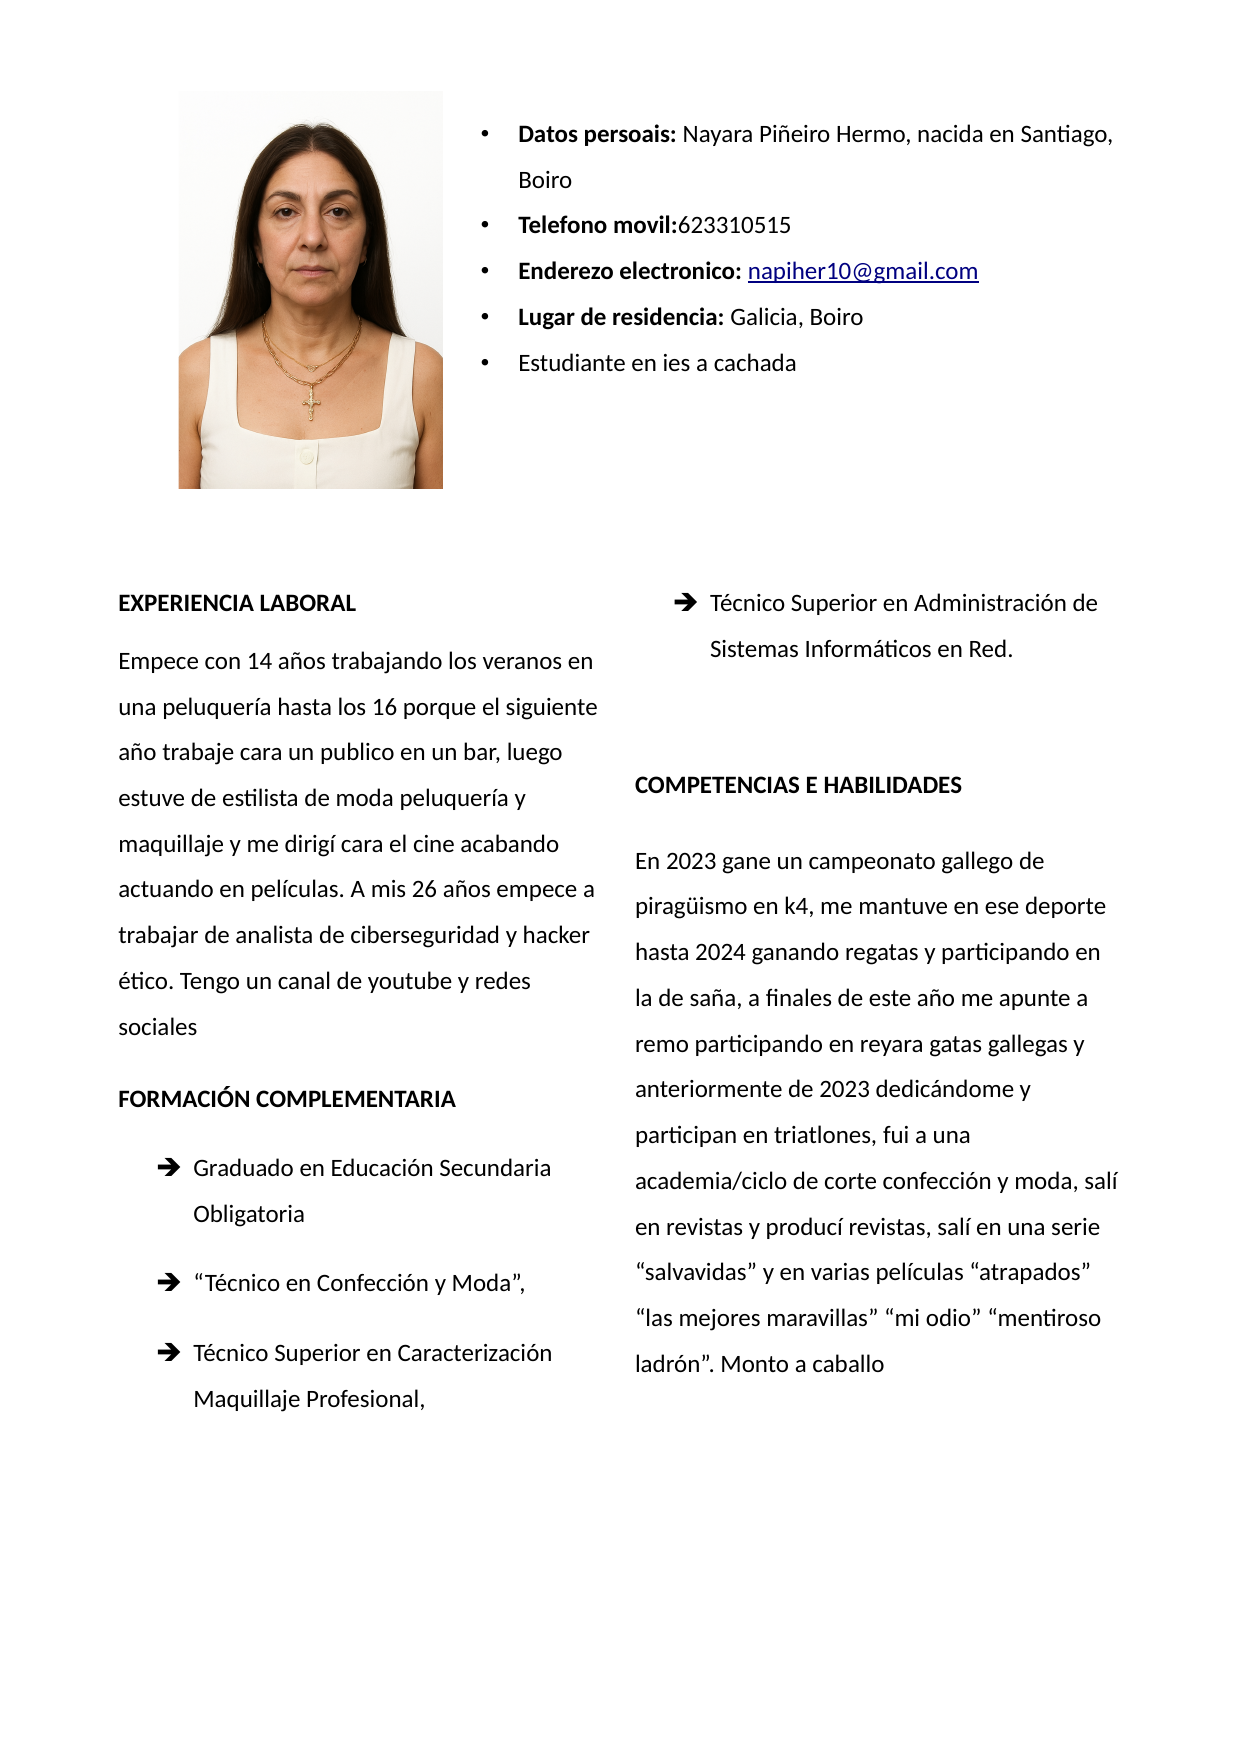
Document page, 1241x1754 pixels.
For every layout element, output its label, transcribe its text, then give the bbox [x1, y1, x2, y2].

list Técnico Superior en Administración de Sistemas Informáticos en Red. [672, 587, 1122, 663]
text En 2023 gane un campeonato gallego de piragüismo en k4, me mantuve en ese deporte hasta 2024 ganando regatas y participando en la de saña, a finales de este año me apunte a remo participando en reyara gatas gallegas y anteriormente de 2023 dedicándome y participan en triatlones, fui a una academia/ciclo de corte confección y moda, salí en revistas y producí revistas, salí en una serie “salvavidas” y en varias películas “atrapados” “las mejores maravillas” “mi odio” “mentiroso ladrón”. Monto a caballo [635, 845, 1122, 1378]
list Estudiante en ies a cachada [443, 347, 1122, 377]
list [156, 118, 178, 194]
list Lugar de residencia: Galicia, Boiro [443, 301, 1122, 332]
list Técnico Superior en Caracterización Maquillaje Profesional, [156, 1337, 605, 1413]
list [156, 347, 178, 377]
list Datos persoais: Nayara Piñeiro Hermo, nacida en Santiago, Boiro [443, 118, 1122, 194]
list Telefono movil:623310515 [443, 209, 1122, 240]
list [156, 209, 178, 240]
text EXPERIENCIA LABORAL [118, 587, 605, 618]
list Enderezo electronico: napiher10@gmail.com [443, 255, 1122, 286]
list Graduado en Educación Secundaria Obligatoria [156, 1152, 605, 1229]
text FORMACIÓN COMPLEMENTARIA [118, 1083, 605, 1113]
text Empece con 14 años trabajando los veranos en una peluquería hasta los 16 porque el siguiente año trabaje cara un publico en un bar, luego estuve de estilista de moda peluquería y maquillaje y me dirigí cara el cine acabando actuando en películas. A mis 26 años empece a trabajar de analista de ciberseguridad y hacker ético. Tengo un canal de youtube y redes sociales [118, 645, 605, 1041]
list “Técnico en Confección y Moda”, [156, 1268, 605, 1298]
text COMPETENCIAS E HABILIDADES [635, 769, 1122, 800]
picture [178, 91, 443, 489]
